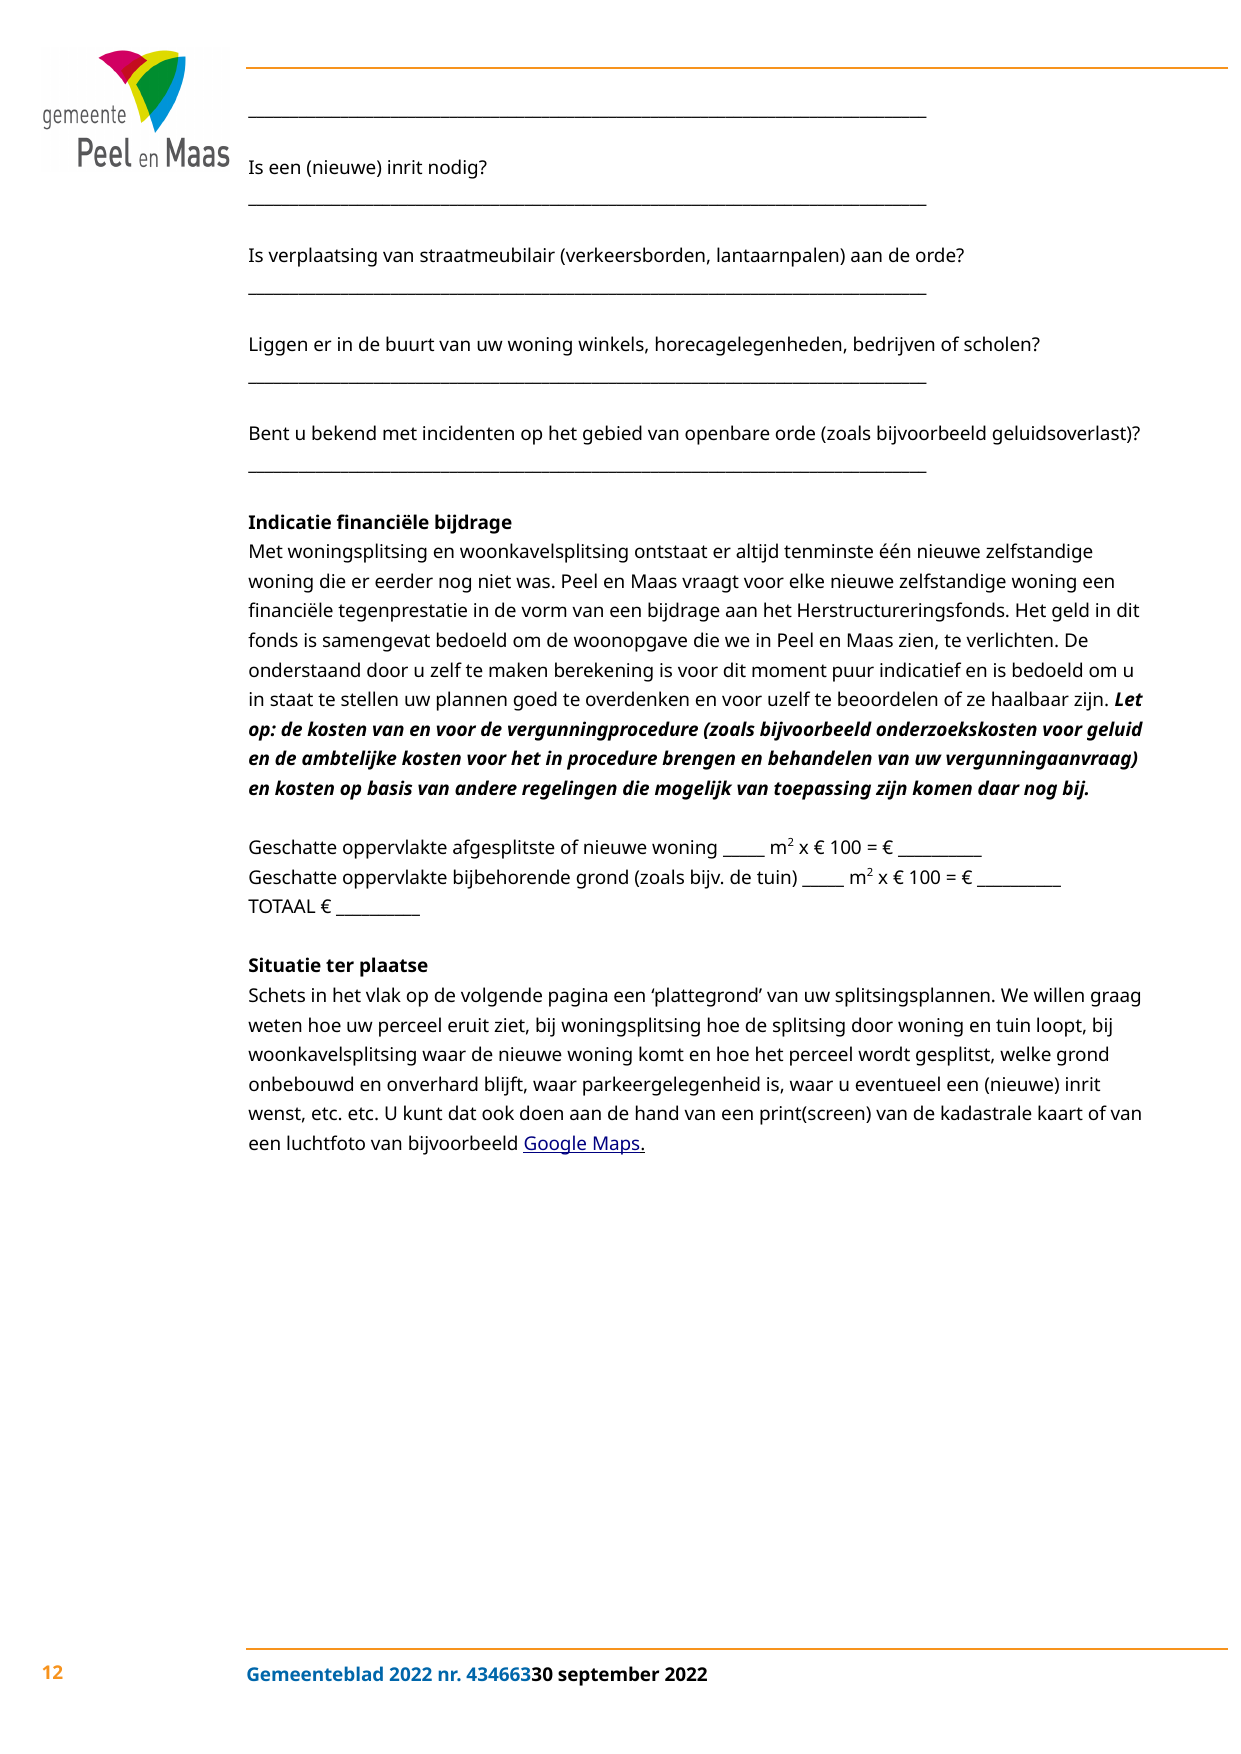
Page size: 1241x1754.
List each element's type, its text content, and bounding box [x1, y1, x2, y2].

text _________________________________________________________________________________ [248, 95, 1152, 121]
text Liggen er in de buurt van uw woning winkels, horecagelegenheden, bedrijven of scholen? [248, 331, 1152, 357]
picture [41, 47, 231, 172]
text Geschatte oppervlakte afgesplitste of nieuwe woning _____ m2 x € 100 = € __________ [248, 834, 1152, 860]
text Schets in het vlak op de volgende pagina een ‘plattegrond’ van uw splitsingsplannen. We willen graag weten hoe uw perceel eruit ziet, bij woningsplitsing hoe de splitsing door woning en tuin loopt, bij woonkavelsplitsing waar de nieuwe woning komt en hoe het perceel wordt gesplitst, welke grond onbebouwd en onverhard blijft, waar parkeergelegenheid is, waar u eventueel een (nieuwe) inrit wenst, etc. etc. U kunt dat ook doen aan de hand van een print(screen) van de kadastrale kaart of van een luchtfoto van bijvoorbeeld Google Maps. [248, 982, 1152, 1156]
text Bent u bekend met incidenten op het gebied van openbare orde (zoals bijvoorbeeld geluidsoverlast)? [248, 420, 1152, 446]
text Situatie ter plaatse [248, 953, 1152, 978]
text _________________________________________________________________________________ [248, 183, 1152, 209]
text _________________________________________________________________________________ [248, 450, 1152, 476]
text Geschatte oppervlakte bijbehorende grond (zoals bijv. de tuin) _____ m2 x € 100 = € __________ [248, 864, 1152, 890]
text Is een (nieuwe) inrit nodig? [248, 154, 1152, 180]
text Indicatie financiële bijdrage [248, 509, 1152, 535]
text Is verplaatsing van straatmeubilair (verkeersborden, lantaarnpalen) aan de orde? [248, 243, 1152, 268]
text Met woningsplitsing en woonkavelsplitsing ontstaat er altijd tenminste één nieuwe zelfstandige woning die er eerder nog niet was. Peel en Maas vraagt voor elke nieuwe zelfstandige woning een financiële tegenprestatie in de vorm van een bijdrage aan het Herstructureringsfonds. Het geld in dit fonds is samengevat bedoeld om de woonopgave die we in Peel en Maas zien, te verlichten. De onderstaand door u zelf te maken berekening is voor dit moment puur indicatief en is bedoeld om u in staat te stellen uw plannen goed te overdenken en voor uzelf te beoordelen of ze haalbaar zijn. Let op: de kosten van en voor de vergunningprocedure (zoals bijvoorbeeld onderzoekskosten voor geluid en de ambtelijke kosten voor het in procedure brengen en behandelen van uw vergunningaanvraag) en kosten op basis van andere regelingen die mogelijk van toepassing zijn komen daar nog bij. [248, 538, 1152, 801]
text _________________________________________________________________________________ [248, 272, 1152, 298]
text _________________________________________________________________________________ [248, 361, 1152, 387]
text TOTAAL € __________ [248, 893, 1152, 919]
